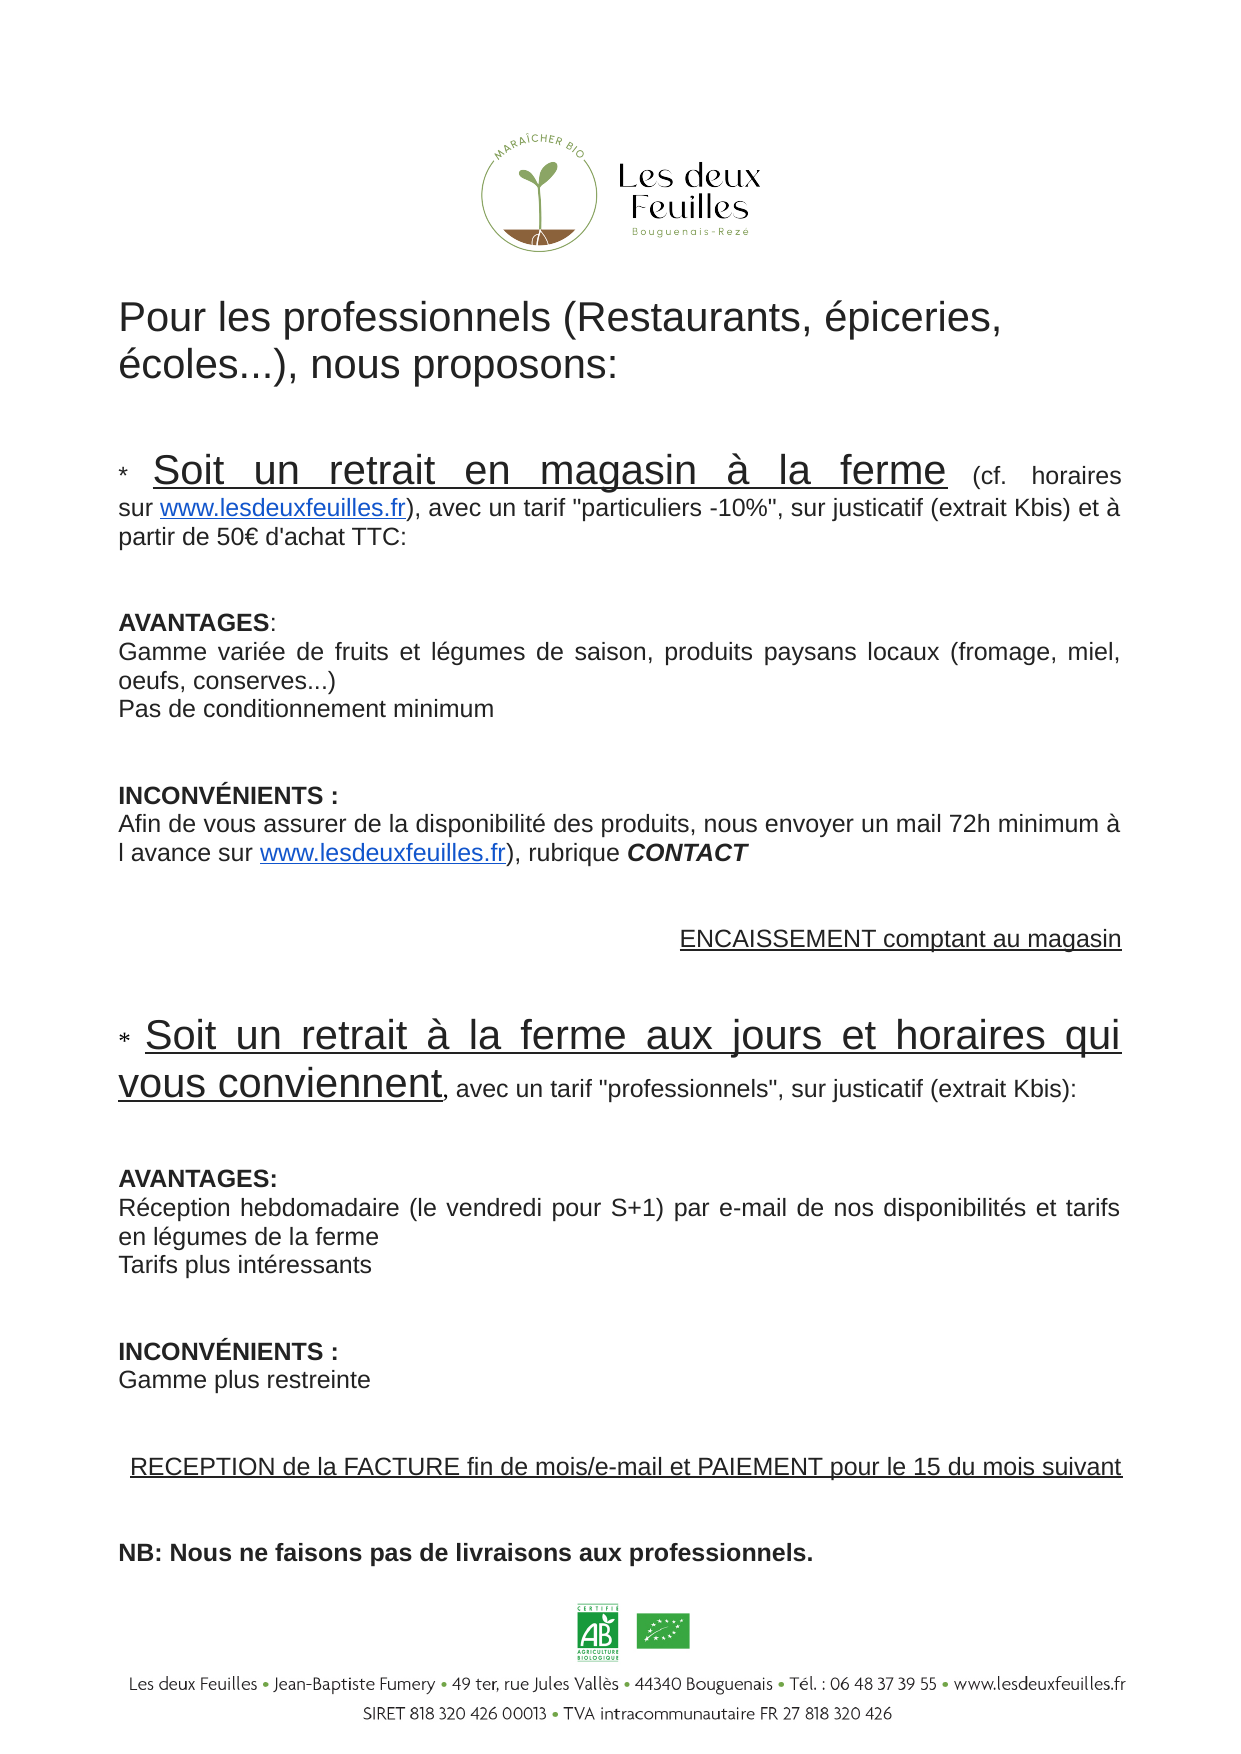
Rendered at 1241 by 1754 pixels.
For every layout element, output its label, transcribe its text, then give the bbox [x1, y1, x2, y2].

text * Soit un retrait à la ferme aux jours et horaires qui vous conviennent, avec un tarif "professionnels", sur justicatif (extrait Kbis): [118, 1011, 1122, 1107]
text Gamme plus restreinte [118, 1365, 1122, 1394]
text INCONVÉNIENTS : [118, 781, 1122, 809]
text Gamme variée de fruits et légumes de saison, produits paysans locaux (fromage, miel, oeufs, conserves...) [118, 637, 1122, 694]
text RECEPTION de la FACTURE fin de mois/e-mail et PAIEMENT pour le 15 du mois suivant [118, 1452, 1122, 1480]
text Afin de vous assurer de la disponibilité des produits, nous envoyer un mail 72h minimum à l avance sur www.lesdeuxfeuilles.fr), rubrique CONTACT [118, 809, 1122, 867]
text ENCAISSEMENT comptant au magasin [118, 924, 1122, 953]
text Réception hebdomadaire (le vendredi pour S+1) par e-mail de nos disponibilités et tarifs en légumes de la ferme [118, 1193, 1122, 1250]
text Pour les professionnels (Restaurants, épiceries, écoles...), nous proposons: [118, 118, 1122, 388]
text * Soit un retrait en magasin à la ferme (cf. horaires sur www.lesdeuxfeuilles.fr), avec un tarif "particuliers -10%", sur justicatif (extrait Kbis) et à partir de 50€ d'achat TTC: [118, 445, 1122, 551]
text AVANTAGES: [118, 608, 1122, 637]
picture [451, 94, 789, 292]
text Tarifs plus intéressants [118, 1250, 1122, 1279]
text NB: Nous ne faisons pas de livraisons aux professionnels. [118, 1538, 1122, 1567]
picture [124, 1591, 1129, 1727]
text INCONVÉNIENTS : [118, 1337, 1122, 1365]
text AVANTAGES: [118, 1164, 1122, 1193]
text Pas de conditionnement minimum [118, 694, 1122, 723]
